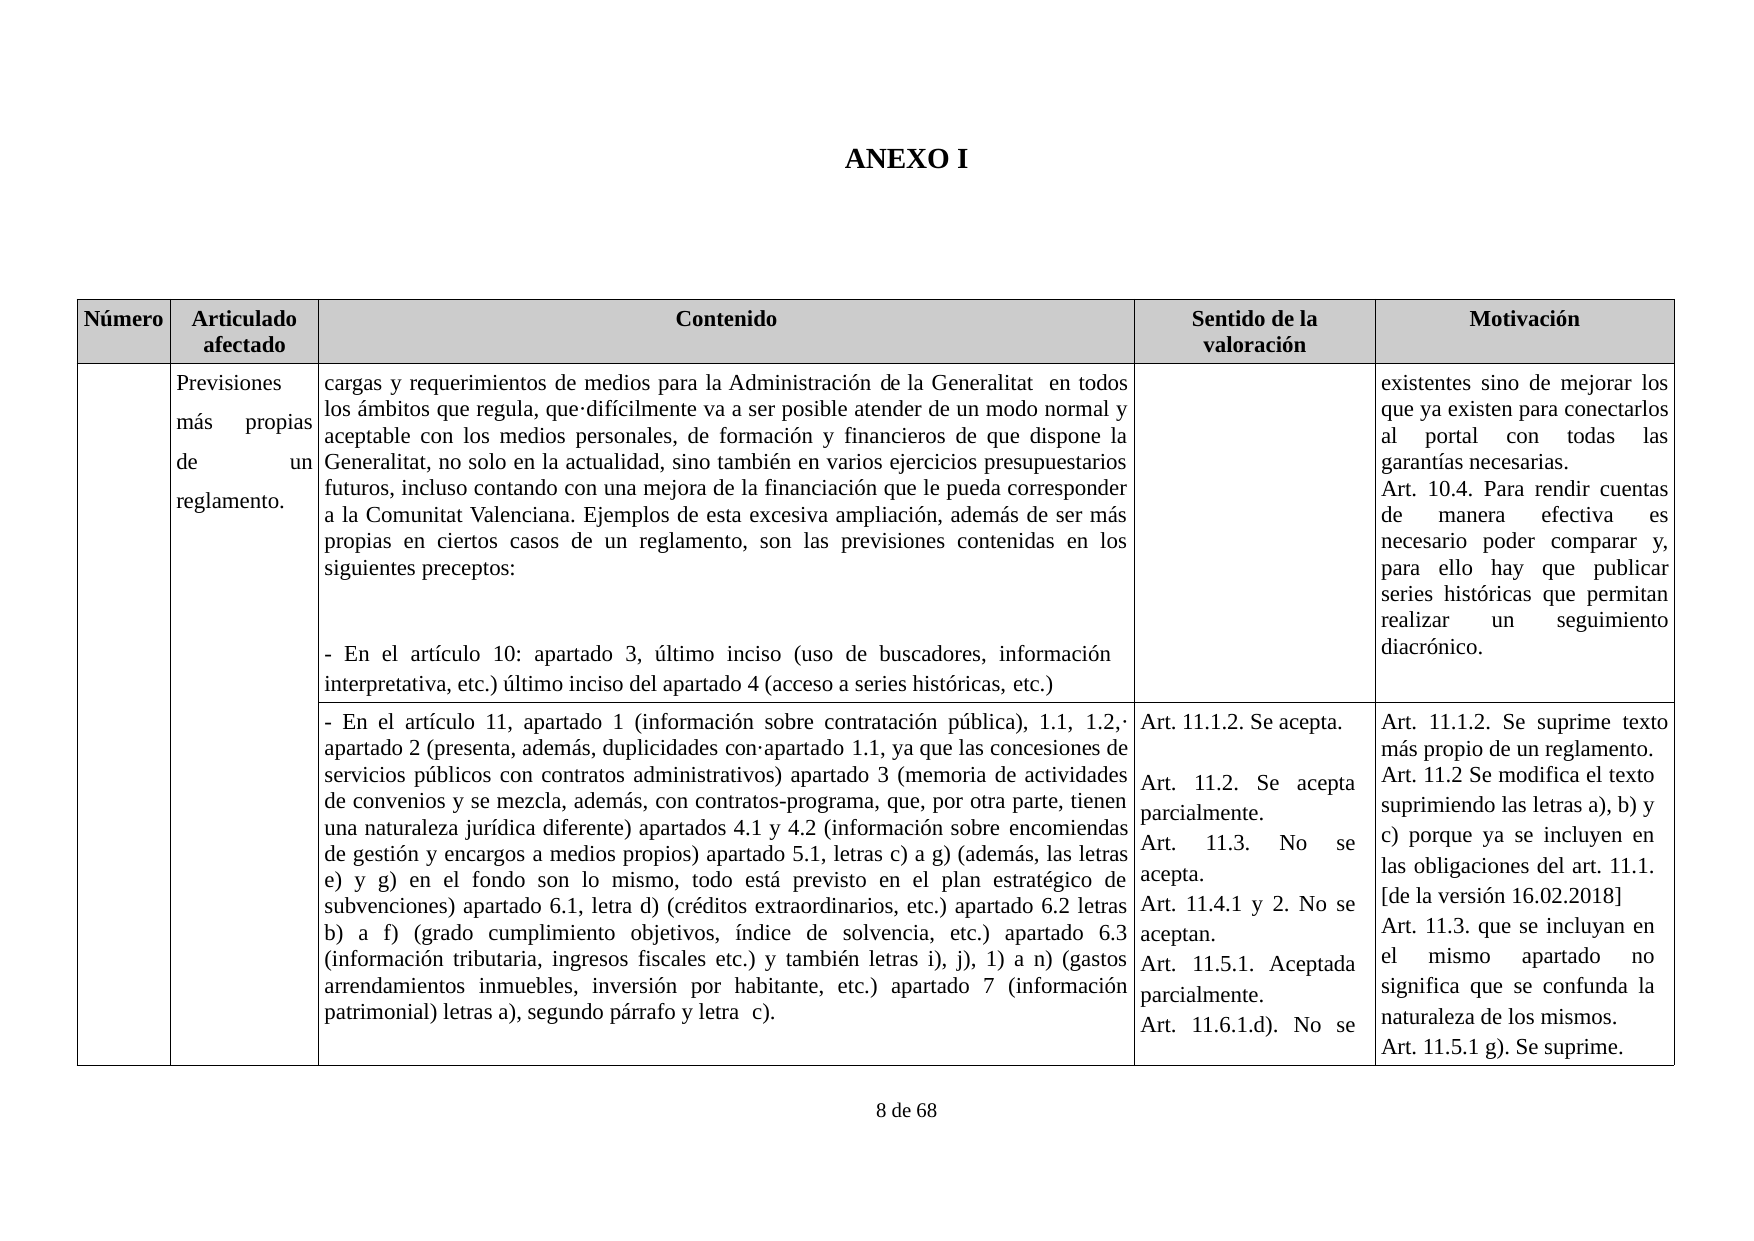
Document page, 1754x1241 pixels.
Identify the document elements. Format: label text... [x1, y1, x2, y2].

table_cell Art. 11.1.2. Se acepta. Art. 11.2. Se acepta parcialmente. Art. 11.3. No se acepta. Art. 11.4.1 y 2. No se aceptan. Art. 11.5.1. Aceptada parcialmente. Art. 11.6.1.d). No se [1135, 703, 1375, 1065]
table_header Motivación [1376, 300, 1674, 363]
table_cell [1135, 364, 1375, 702]
table_header Articulado afectado [171, 300, 318, 363]
table_header Contenido [319, 300, 1134, 363]
table_cell existentes sino de mejorar los que ya existen para conectarlos al portal con todas las garantías necesarias. Art. 10.4. Para rendir cuentas de manera efectiva es necesario poder comparar y, para ello hay que publicar series históricas que permitan realizar un seguimiento diacrónico. [1376, 364, 1674, 702]
table_header Sentido de la valoración [1135, 300, 1375, 363]
table_header Número [78, 300, 170, 363]
table_cell [78, 364, 170, 1065]
table_cell Previsiones más propias de un reglamento. [171, 364, 318, 1065]
table_cell Art. 11.1.2. Se suprime texto más propio de un reglamento. Art. 11.2 Se modifica el texto suprimiendo las letras a), b) y c) porque ya se incluyen en las obligaciones del art. 11.1. [de la versión 16.02.2018] Art. 11.3. que se incluyan en el mismo apartado no significa que se confunda la naturaleza de los mismos. Art. 11.5.1 g). Se suprime. [1376, 703, 1674, 1065]
table_cell cargas y requerimientos de medios para la Administración de la Generalitat en todos los ámbitos que regula, que·difícilmente va a ser posible atender de un modo normal y aceptable con los medios personales, de formación y financieros de que dispone la Generalitat, no solo en la actualidad, sino también en varios ejercicios presupuestarios futuros, incluso contando con una mejora de la financiación que le pueda corresponder a la Comunitat Valenciana. Ejemplos de esta excesiva ampliación, además de ser más propias en ciertos casos de un reglamento, son las previsiones contenidas en los siguientes preceptos: - En el artículo 10: apartado 3, último inciso (uso de buscadores, información interpretativa, etc.) último inciso del apartado 4 (acceso a series históricas, etc.) [319, 364, 1134, 702]
table_cell - En el artículo 11, apartado 1 (información sobre contratación pública), 1.1, 1.2,· apartado 2 (presenta, además, duplicidades con·apartado 1.1, ya que las concesiones de servicios públicos con contratos administrativos) apartado 3 (memoria de actividades de convenios y se mezcla, además, con contratos-programa, que, por otra parte, tienen una naturaleza jurídica diferente) apartados 4.1 y 4.2 (información sobre encomiendas de gestión y encargos a medios propios) apartado 5.1, letras c) a g) (además, las letras e) y g) en el fondo son lo mismo, todo está previsto en el plan estratégico de subvenciones) apartado 6.1, letra d) (créditos extraordinarios, etc.) apartado 6.2 letras b) a f) (grado cumplimiento objetivos, índice de solvencia, etc.) apartado 6.3 (información tributaria, ingresos fiscales etc.) y también letras i), j), 1) a n) (gastos arrendamientos inmuebles, inversión por habitante, etc.) apartado 7 (información patrimonial) letras a), segundo párrafo y letra c). [319, 703, 1134, 1065]
